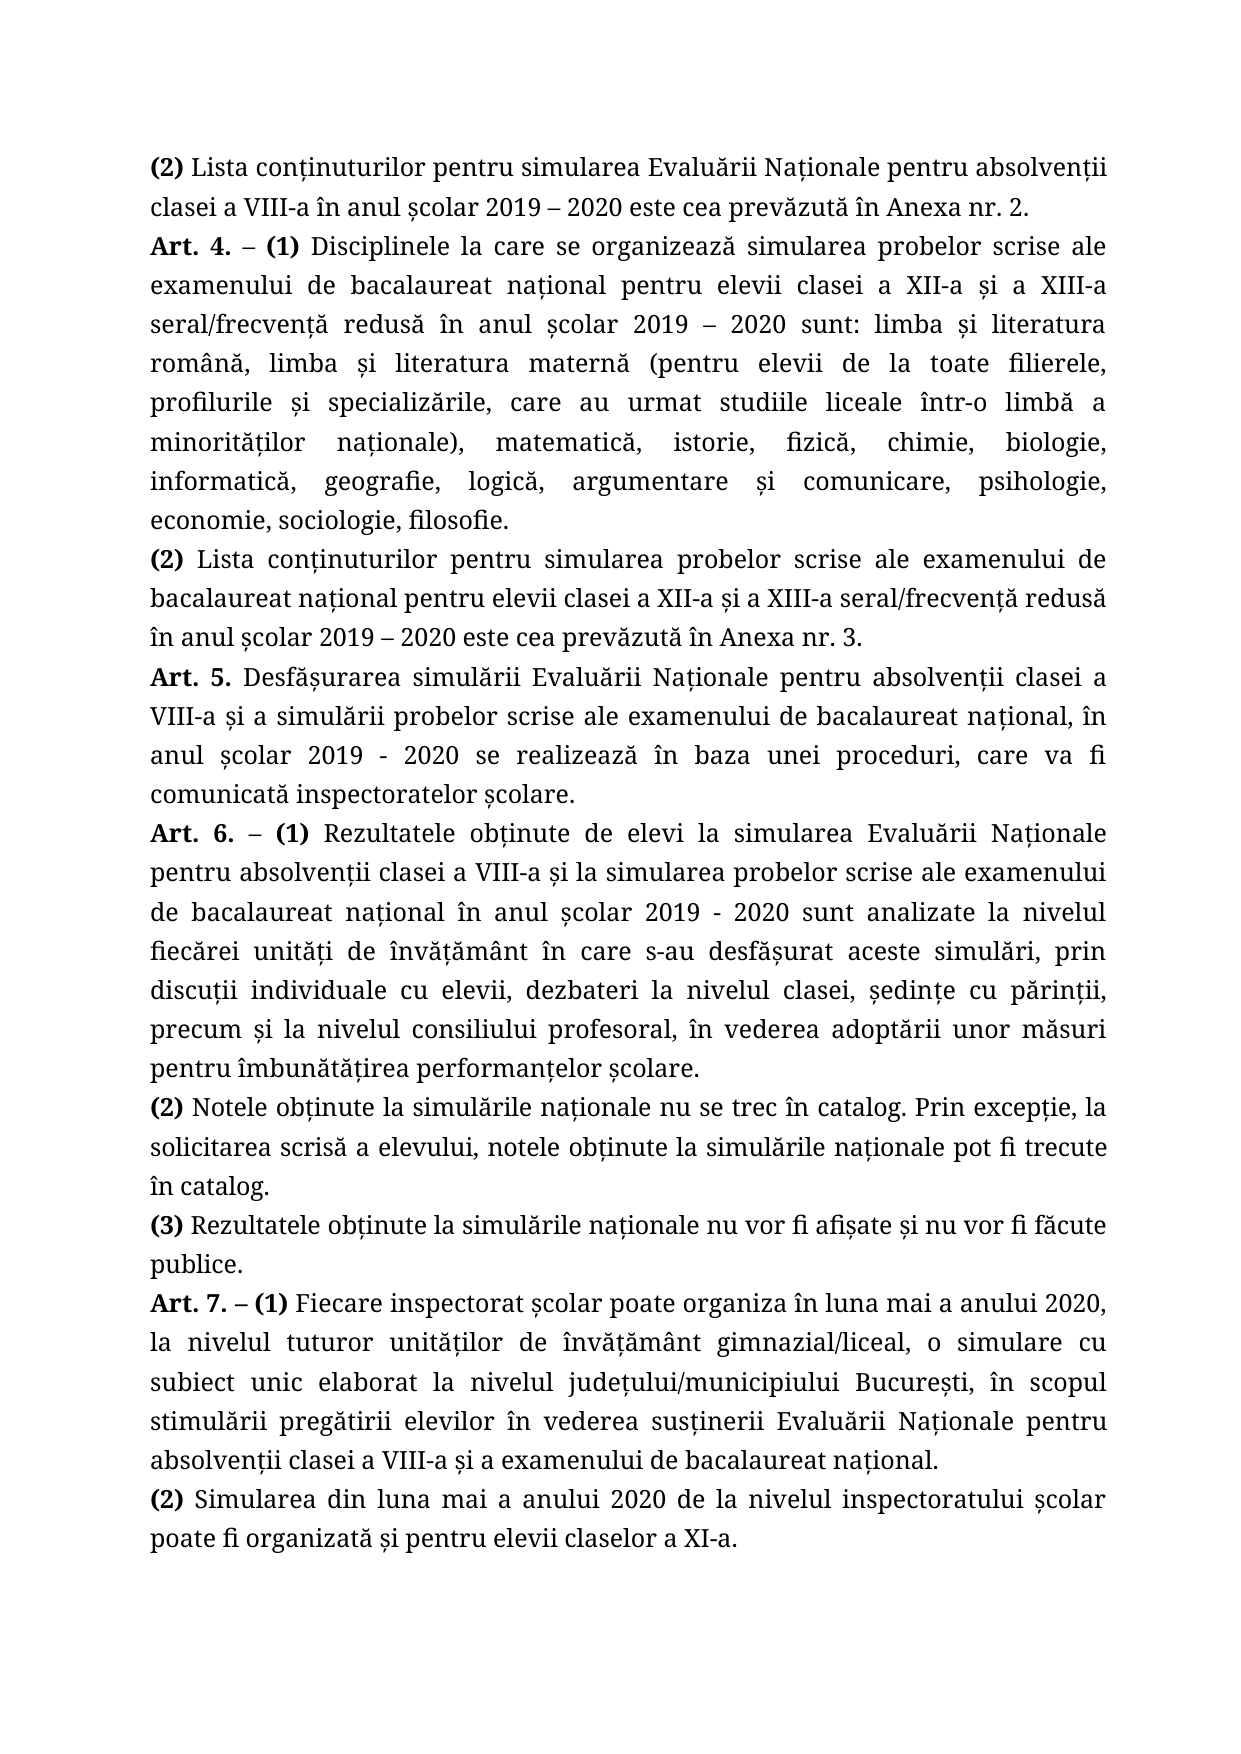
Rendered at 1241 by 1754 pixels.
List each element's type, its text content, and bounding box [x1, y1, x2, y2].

text (2) Lista conținuturilor pentru simularea probelor scrise ale examenului de bacalaureat național pentru elevii clasei a XII-a şi a XIII-a seral/frecvenţă redusă în anul școlar 2019 – 2020 este cea prevăzută în Anexa nr. 3. [150, 542, 1107, 654]
text (2) Simularea din luna mai a anului 2020 de la nivelul inspectoratului școlar poate fi organizată și pentru elevii claselor a XI-a. [150, 1482, 1107, 1555]
text Art. 6. – (1) Rezultatele obținute de elevi la simularea Evaluării Naționale pentru absolvenții clasei a VIII-a și la simularea probelor scrise ale examenului de bacalaureat național în anul școlar 2019 - 2020 sunt analizate la nivelul fiecărei unități de învățământ în care s-au desfășurat aceste simulări, prin discuții individuale cu elevii, dezbateri la nivelul clasei, ședințe cu părinții, precum și la nivelul consiliului profesoral, în vederea adoptării unor măsuri pentru îmbunătățirea performanțelor școlare. [150, 816, 1107, 1085]
text (2) Notele obținute la simulările naționale nu se trec în catalog. Prin excepție, la solicitarea scrisă a elevului, notele obținute la simulările naționale pot fi trecute în catalog. [150, 1090, 1107, 1202]
text (2) Lista conținuturilor pentru simularea Evaluării Naționale pentru absolvenții clasei a VIII-a în anul școlar 2019 – 2020 este cea prevăzută în Anexa nr. 2. [150, 150, 1107, 223]
text Art. 5. Desfășurarea simulării Evaluării Naționale pentru absolvenții clasei a VIII-a și a simulării probelor scrise ale examenului de bacalaureat național, în anul școlar 2019 - 2020 se realizează în baza unei proceduri, care va fi comunicată inspectoratelor școlare. [150, 659, 1107, 811]
text (3) Rezultatele obținute la simulările naționale nu vor fi afișate și nu vor fi făcute publice. [150, 1207, 1107, 1281]
text Art. 7. – (1) Fiecare inspectorat școlar poate organiza în luna mai a anului 2020, la nivelul tuturor unităților de învățământ gimnazial/liceal, o simulare cu subiect unic elaborat la nivelul județului/municipiului București, în scopul stimulării pregătirii elevilor în vederea susținerii Evaluării Naționale pentru absolvenții clasei a VIII-a și a examenului de bacalaureat național. [150, 1286, 1107, 1477]
text Art. 4. – (1) Disciplinele la care se organizează simularea probelor scrise ale examenului de bacalaureat național pentru elevii clasei a XII-a şi a XIII-a seral/frecvenţă redusă în anul școlar 2019 – 2020 sunt: limba și literatura română, limba și literatura maternă (pentru elevii de la toate filierele, profilurile şi specializările, care au urmat studiile liceale într-o limbă a minorităților naționale), matematică, istorie, fizică, chimie, biologie, informatică, geografie, logică, argumentare și comunicare, psihologie, economie, sociologie, filosofie. [150, 228, 1107, 537]
